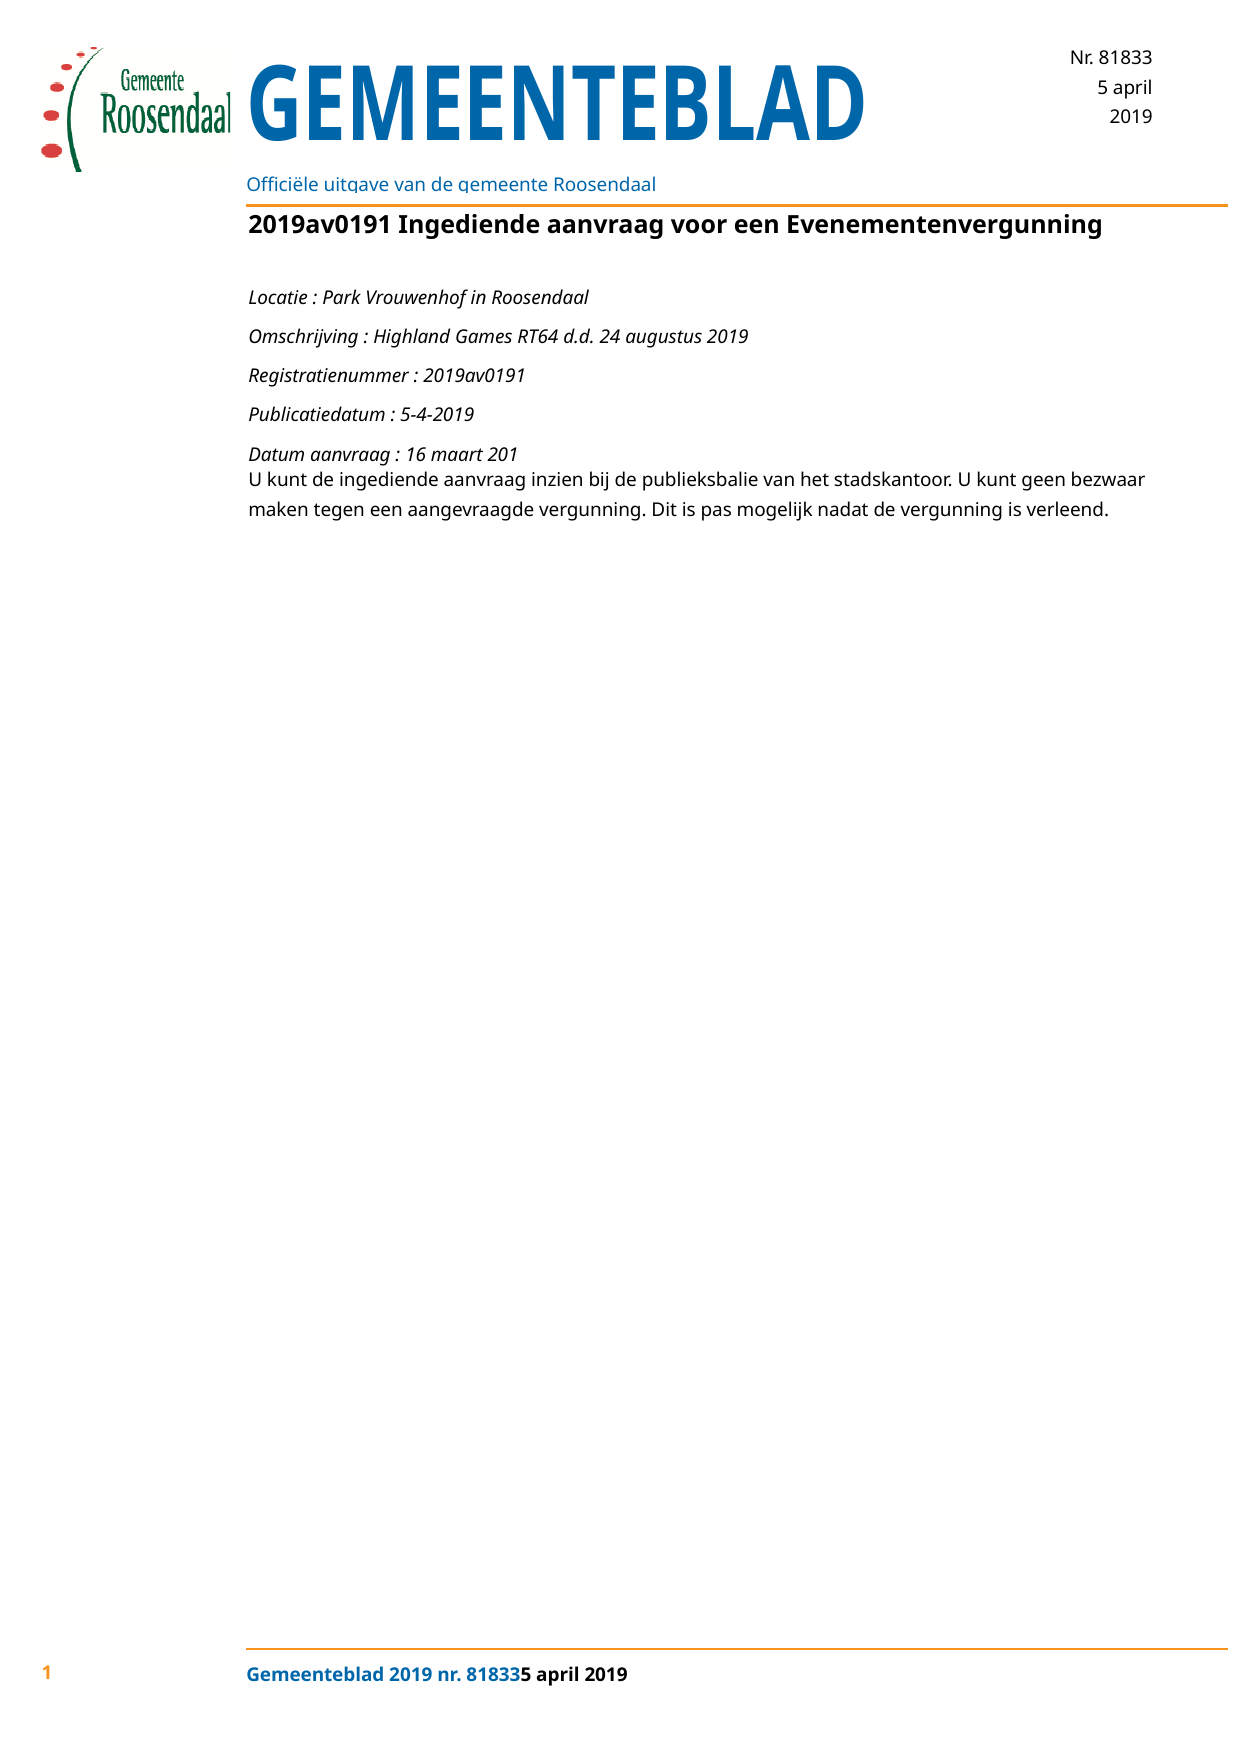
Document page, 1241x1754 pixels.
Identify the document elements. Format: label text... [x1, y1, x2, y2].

text Registratienummer : 2019av0191 [248, 362, 1152, 388]
text Omschrijving : Highland Games RT64 d.d. 24 augustus 2019 [248, 323, 1152, 349]
text U kunt de ingediende aanvraag inzien bij de publieksbalie van het stadskantoor. U kunt geen bezwaar maken tegen een aangevraagde vergunning. Dit is pas mogelijk nadat de vergunning is verleend. [248, 467, 1152, 522]
text Locatie : Park Vrouwenhof in Roosendaal [248, 284, 1152, 309]
text 2019av0191 Ingediende aanvraag voor een Evenementenvergunning [248, 207, 1152, 241]
text Datum aanvraag : 16 maart 201 [248, 441, 1152, 467]
picture [41, 47, 231, 172]
text Publicatiedatum : 5-4-2019 [248, 402, 1152, 427]
